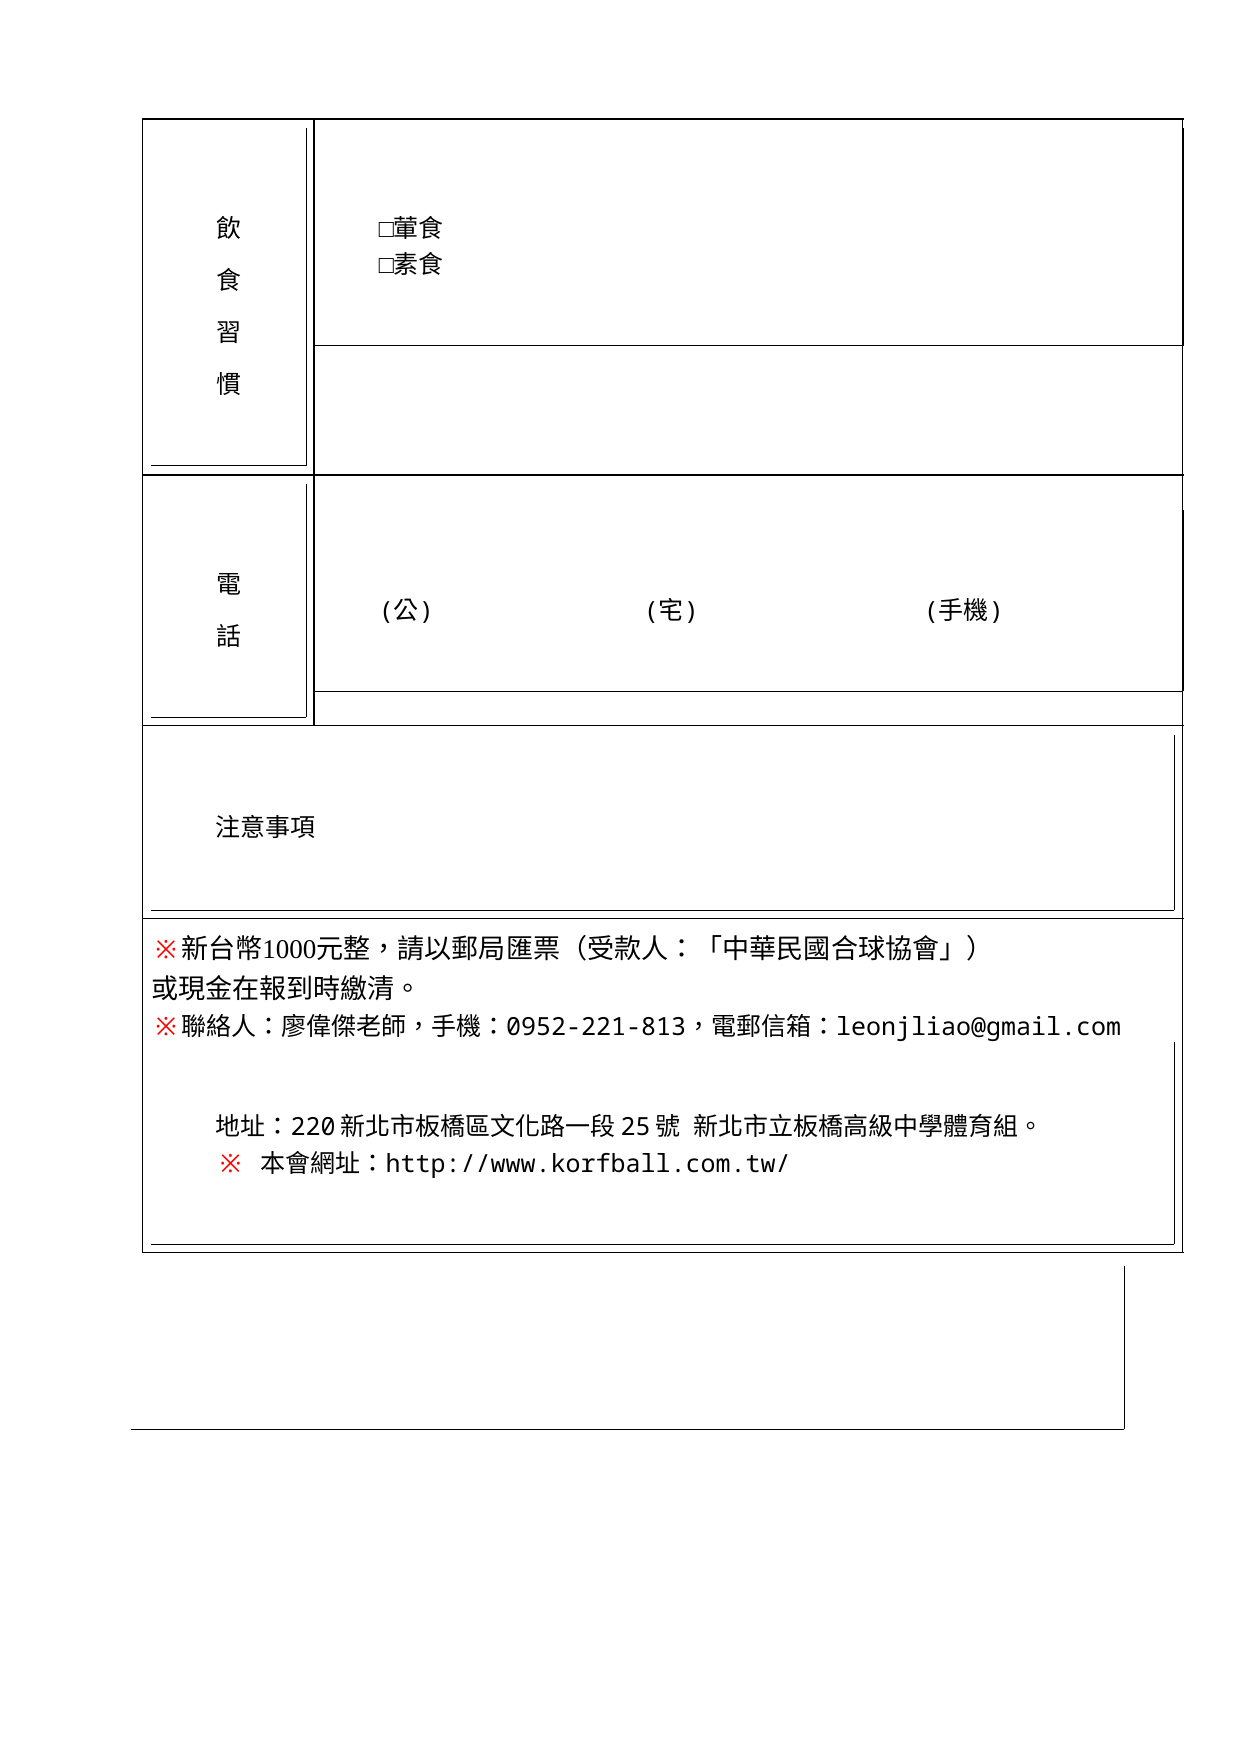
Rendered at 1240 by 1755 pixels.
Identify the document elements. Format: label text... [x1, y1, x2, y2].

table_cell 飲食習慣 [143, 120, 313, 474]
table_cell 注意事項 [143, 726, 1182, 918]
table_cell (公) (宅) (手機) [315, 476, 1182, 691]
table_cell 電話 [143, 476, 313, 725]
table_cell □葷食 □素食 [315, 120, 1182, 345]
table_cell [315, 692, 1182, 725]
table_cell [315, 346, 1182, 474]
table_cell ※新台幣1000元整，請以郵局匯票（受款人：「中華民國合球協會」） 或現金在報到時繳清。 ※聯絡人：廖偉傑老師，手機：0952-221-813，電郵信箱：leonjliao@gmail.com 地址：220新北市板橋區文化路一段25號 新北市立板橋高級中學體育組。 ※ 本會網址：http://www.korfball.com.tw/ [143, 919, 1182, 1252]
